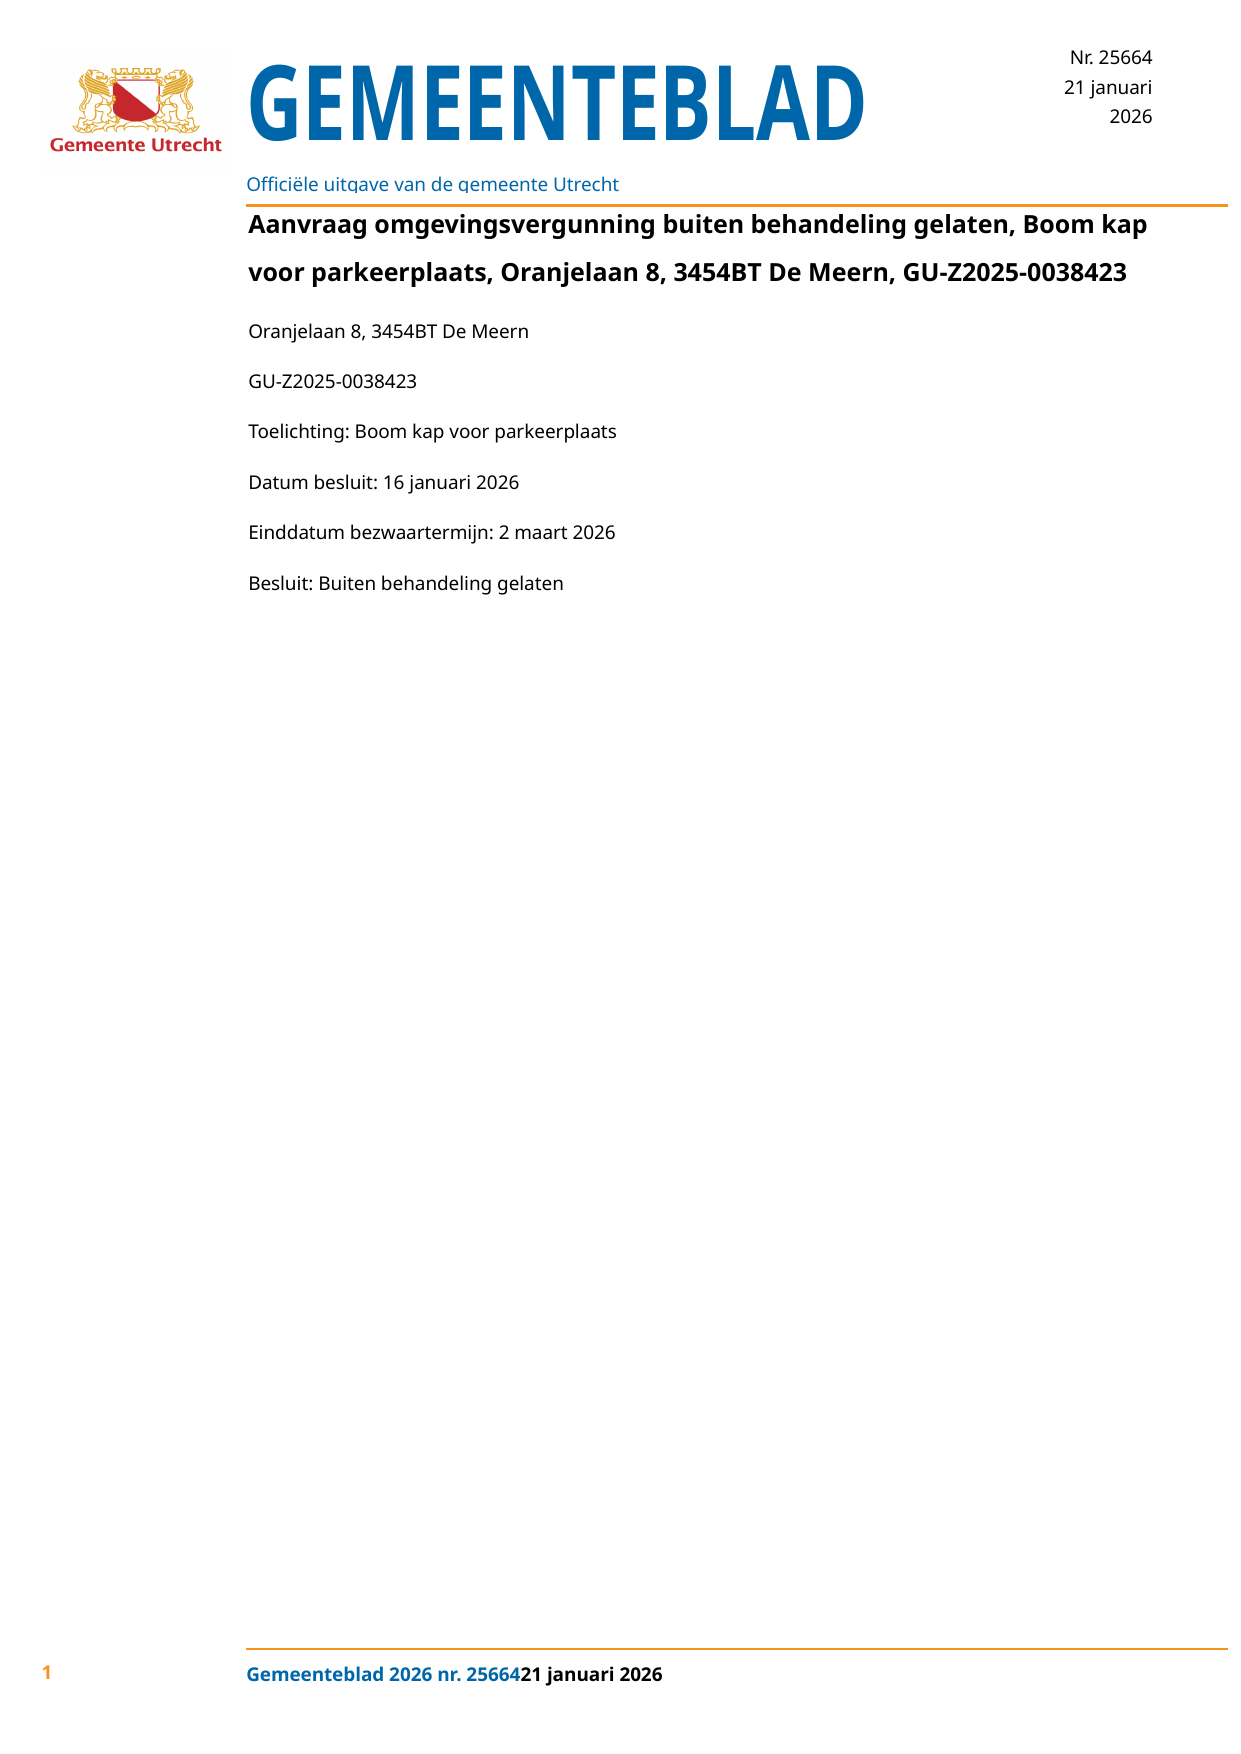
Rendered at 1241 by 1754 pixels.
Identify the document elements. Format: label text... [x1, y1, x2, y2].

text Besluit: Buiten behandeling gelaten [248, 570, 1152, 596]
text Aanvraag omgevingsvergunning buiten behandeling gelaten, Boom kap voor parkeerplaats, Oranjelaan 8, 3454BT De Meern, GU-Z2025-0038423 [248, 207, 1152, 288]
text Datum besluit: 16 januari 2026 [248, 469, 1152, 495]
text Oranjelaan 8, 3454BT De Meern [248, 318, 1152, 344]
text Toelichting: Boom kap voor parkeerplaats [248, 419, 1152, 444]
text GU-Z2025-0038423 [248, 368, 1152, 394]
picture [41, 47, 231, 172]
text Einddatum bezwaartermijn: 2 maart 2026 [248, 519, 1152, 545]
